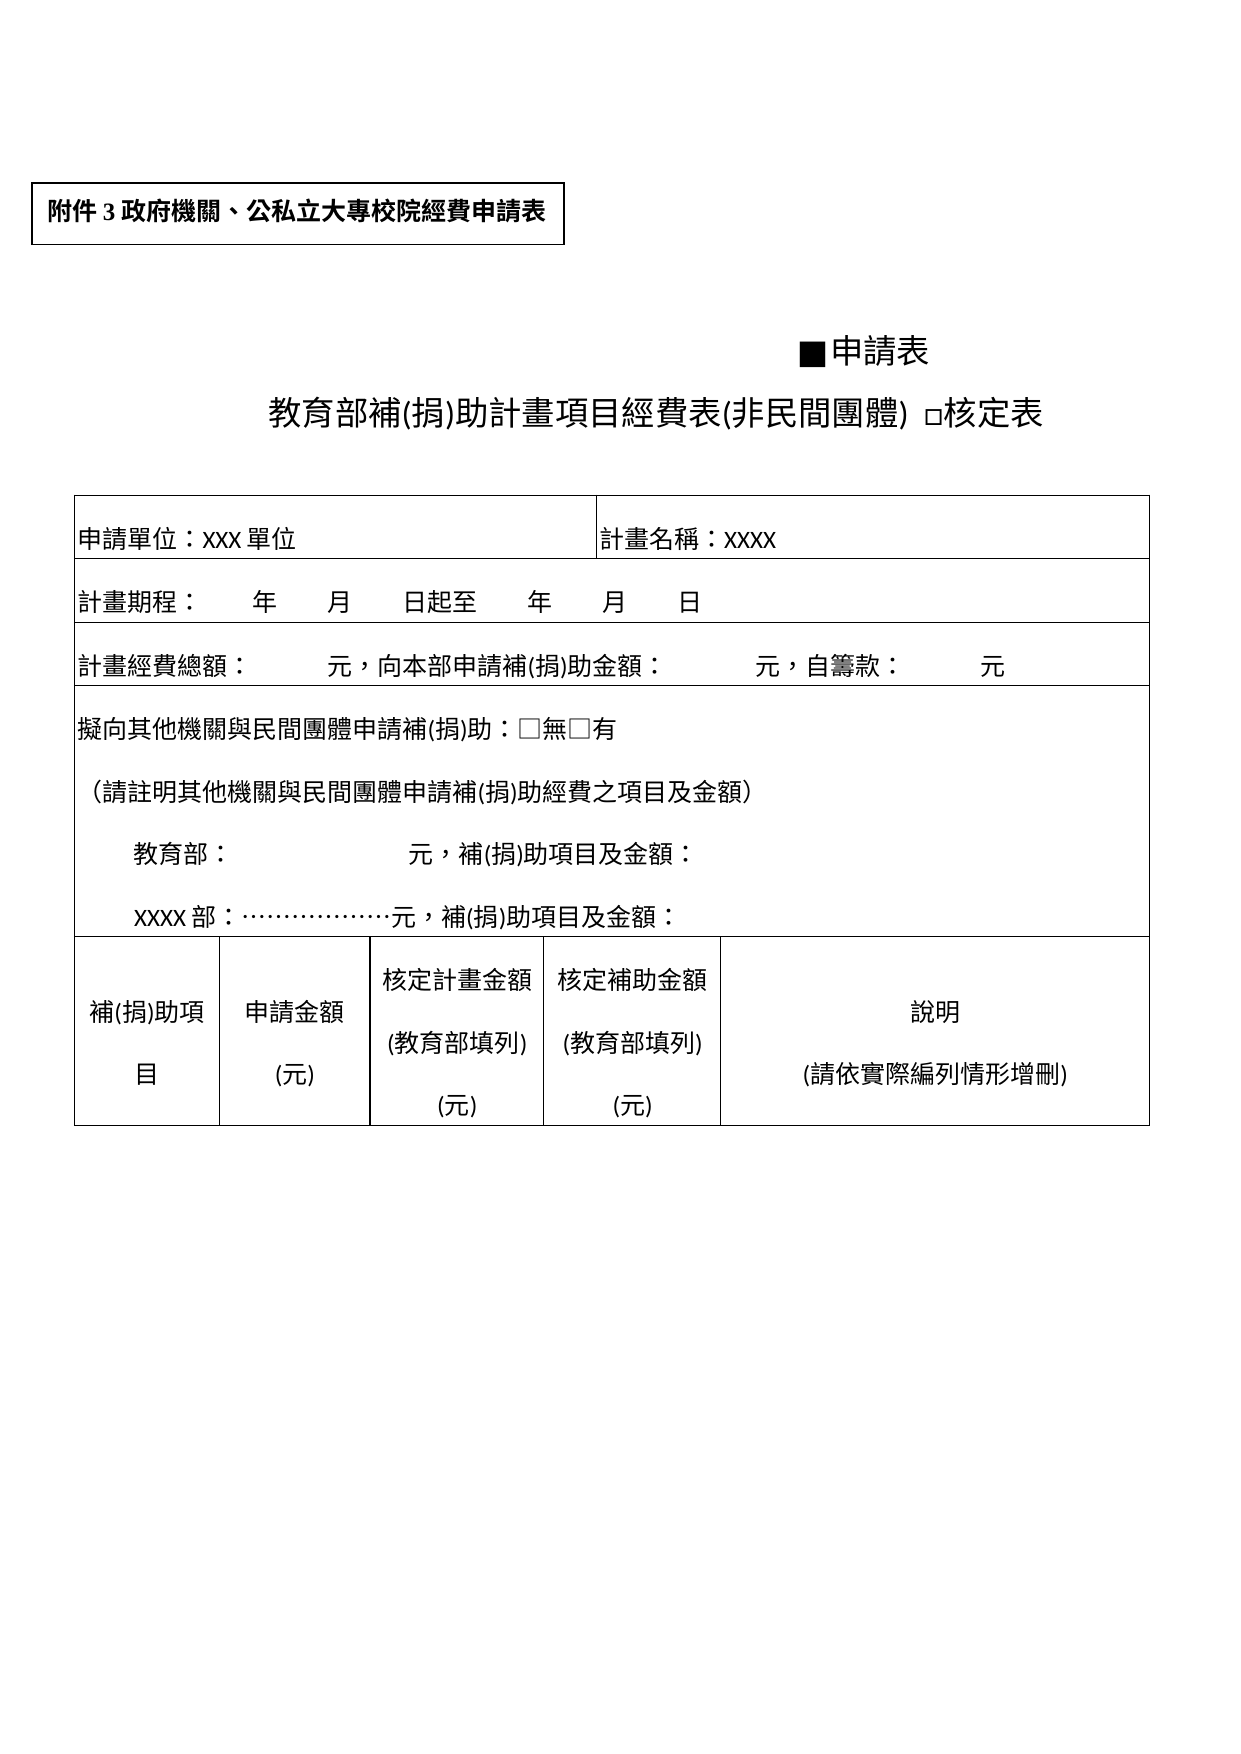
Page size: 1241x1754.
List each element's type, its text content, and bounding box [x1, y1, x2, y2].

table_cell [1065, 370, 1149, 432]
table_cell 核定計畫金額(教育部填列) (元) [371, 937, 543, 1125]
table_cell [224, 370, 246, 432]
table_header ■申請表 [696, 307, 1065, 369]
table_cell 計畫期程： 年 月 日起至 年 月 日 [75, 559, 1149, 622]
table_header [74, 307, 219, 369]
table_cell [696, 432, 1065, 494]
table_cell [74, 370, 219, 432]
table_cell [246, 432, 370, 494]
table_cell [219, 432, 224, 494]
table_cell [370, 432, 491, 494]
table_cell 計畫經費總額： 元，向本部申請補(捐)助金額： 元，自籌款： 元 [75, 623, 1149, 685]
table_header [246, 307, 370, 369]
table_cell 申請金額 (元) [220, 937, 369, 1125]
table_cell 擬向其他機關與民間團體申請補(捐)助：□無□有 （請註明其他機關與民間團體申請補(捐)助經費之項目及金額） 教育部： 元，補(捐)助項目及金額： XXXX部：………………元，補(捐)助項目及金額： [75, 686, 1149, 936]
table_cell [224, 432, 246, 494]
table_cell 申請單位：XXX單位 [75, 496, 596, 558]
table_header [219, 307, 224, 369]
table_cell 計畫名稱：XXXX [597, 496, 1149, 558]
table_cell [74, 432, 219, 494]
table_header [370, 307, 491, 369]
table_cell 教育部補(捐)助計畫項目經費表(非民間團體) □核定表 [246, 370, 1065, 432]
table_cell 補(捐)助項目 [75, 937, 219, 1125]
table_cell [219, 370, 224, 432]
table_cell 說明 (請依實際編列情形增刪) [721, 937, 1149, 1125]
table_header [1065, 307, 1149, 369]
table_header [491, 307, 696, 369]
table_cell [1065, 432, 1149, 494]
table_cell 核定補助金額 (教育部填列) (元) [544, 937, 720, 1125]
table_header [224, 307, 246, 369]
text 附件3 政府機關、公私立大專校院經費申請表 [48, 191, 548, 227]
table_cell [491, 432, 696, 494]
